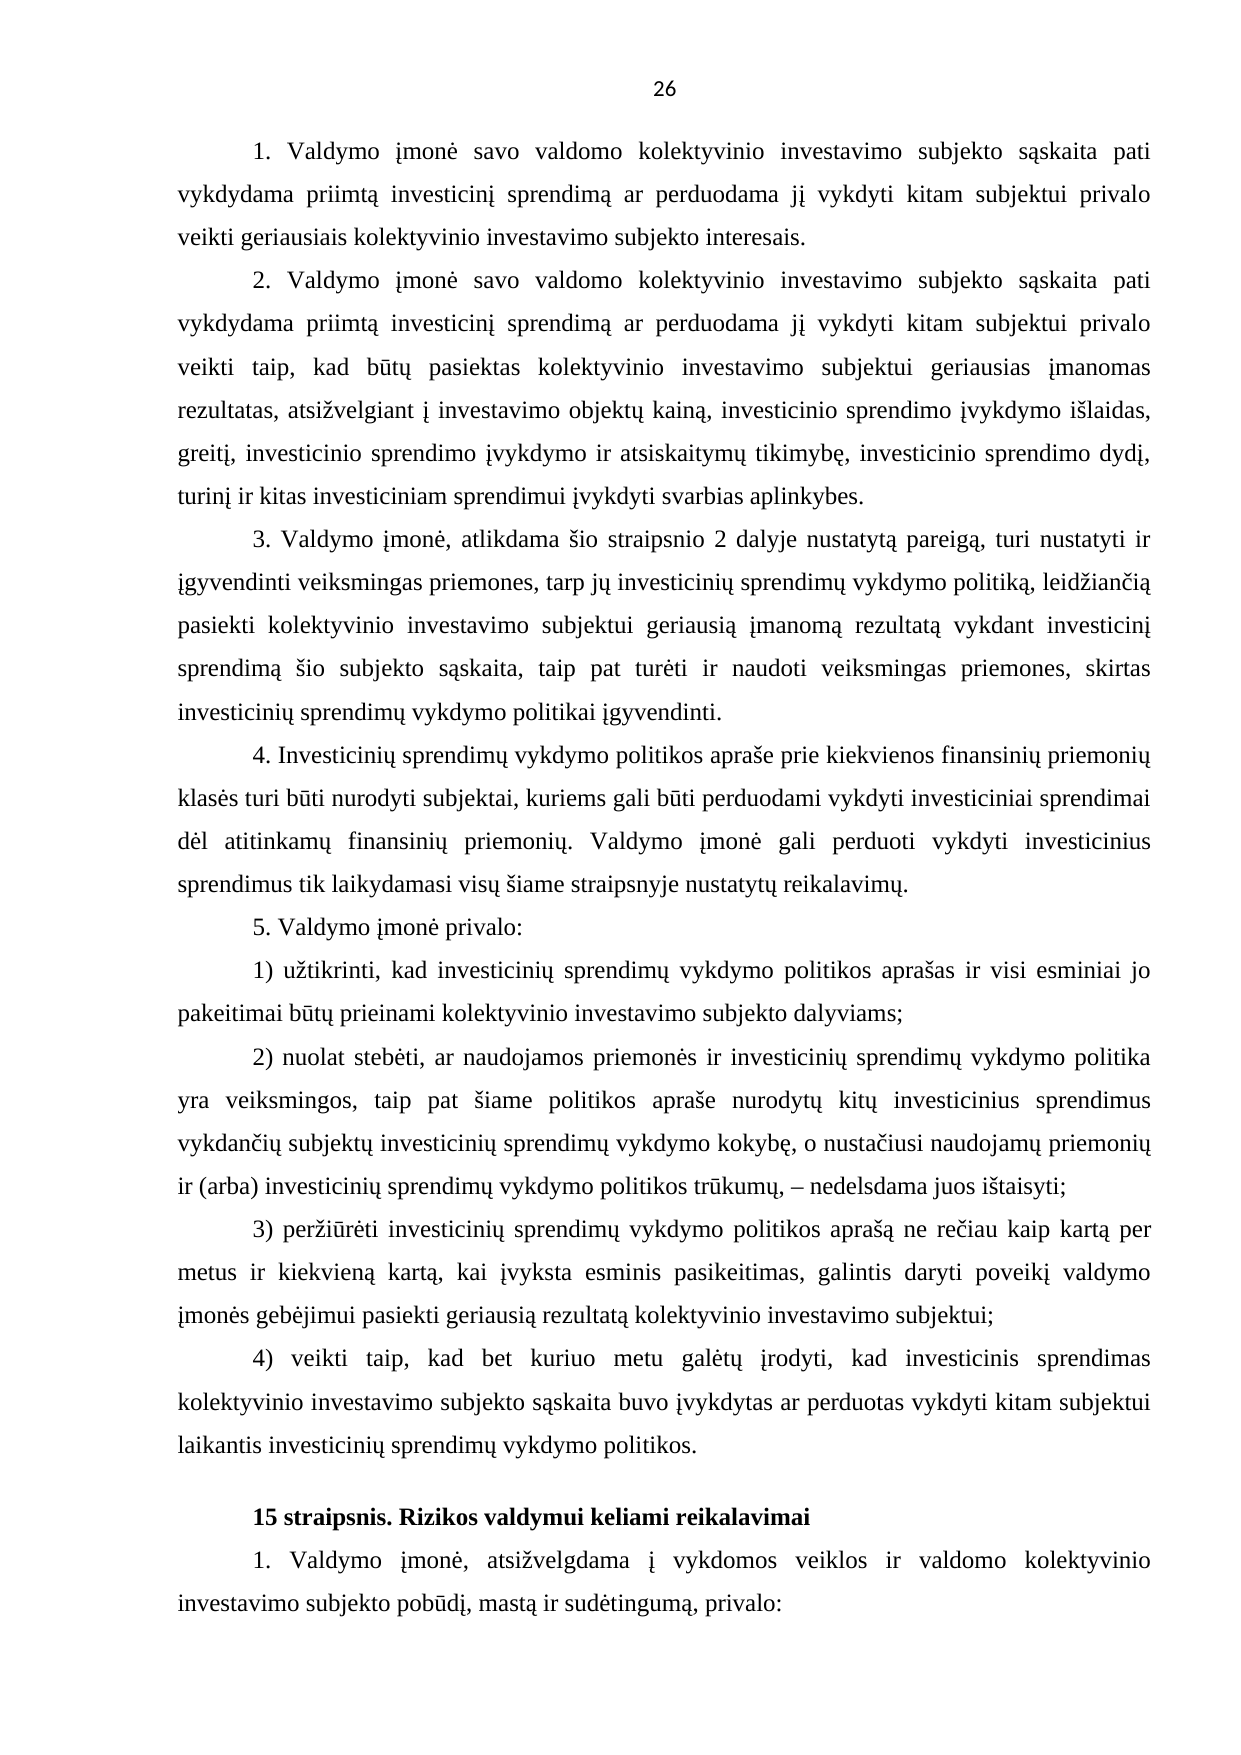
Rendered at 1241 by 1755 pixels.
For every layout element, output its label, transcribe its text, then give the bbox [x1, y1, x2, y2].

text 5. Valdymo įmonė privalo: [177, 912, 1152, 941]
text 3) peržiūrėti investicinių sprendimų vykdymo politikos aprašą ne rečiau kaip kartą per metus ir kiekvieną kartą, kai įvyksta esminis pasikeitimas, galintis daryti poveikį valdymo įmonės gebėjimui pasiekti geriausią rezultatą kolektyvinio investavimo subjektui; [177, 1214, 1152, 1329]
text 4. Investicinių sprendimų vykdymo politikos apraše prie kiekvienos finansinių priemonių klasės turi būti nurodyti subjektai, kuriems gali būti perduodami vykdyti investiciniai sprendimai dėl atitinkamų finansinių priemonių. Valdymo įmonė gali perduoti vykdyti investicinius sprendimus tik laikydamasi visų šiame straipsnyje nustatytų reikalavimų. [177, 740, 1152, 898]
text 1. Valdymo įmonė, atsižvelgdama į vykdomos veiklos ir valdomo kolektyvinio investavimo subjekto pobūdį, mastą ir sudėtingumą, privalo: [177, 1545, 1152, 1617]
text 3. Valdymo įmonė, atlikdama šio straipsnio 2 dalyje nustatytą pareigą, turi nustatyti ir įgyvendinti veiksmingas priemones, tarp jų investicinių sprendimų vykdymo politiką, leidžiančią pasiekti kolektyvinio investavimo subjektui geriausią įmanomą rezultatą vykdant investicinį sprendimą šio subjekto sąskaita, taip pat turėti ir naudoti veiksmingas priemones, skirtas investicinių sprendimų vykdymo politikai įgyvendinti. [177, 524, 1152, 725]
text 4) veikti taip, kad bet kuriuo metu galėtų įrodyti, kad investicinis sprendimas kolektyvinio investavimo subjekto sąskaita buvo įvykdytas ar perduotas vykdyti kitam subjektui laikantis investicinių sprendimų vykdymo politikos. [177, 1343, 1152, 1458]
text 2) nuolat stebėti, ar naudojamos priemonės ir investicinių sprendimų vykdymo politika yra veiksmingos, taip pat šiame politikos apraše nurodytų kitų investicinius sprendimus vykdančių subjektų investicinių sprendimų vykdymo kokybę, o nustačiusi naudojamų priemonių ir (arba) investicinių sprendimų vykdymo politikos trūkumų, – nedelsdama juos ištaisyti; [177, 1042, 1152, 1200]
text 15 straipsnis. Rizikos valdymui keliami reikalavimai [252, 1502, 1152, 1530]
text 1. Valdymo įmonė savo valdomo kolektyvinio investavimo subjekto sąskaita pati vykdydama priimtą investicinį sprendimą ar perduodama jį vykdyti kitam subjektui privalo veikti geriausiais kolektyvinio investavimo subjekto interesais. [177, 136, 1152, 251]
text 1) užtikrinti, kad investicinių sprendimų vykdymo politikos aprašas ir visi esminiai jo pakeitimai būtų prieinami kolektyvinio investavimo subjekto dalyviams; [177, 955, 1152, 1027]
text 2. Valdymo įmonė savo valdomo kolektyvinio investavimo subjekto sąskaita pati vykdydama priimtą investicinį sprendimą ar perduodama jį vykdyti kitam subjektui privalo veikti taip, kad būtų pasiektas kolektyvinio investavimo subjektui geriausias įmanomas rezultatas, atsižvelgiant į investavimo objektų kainą, investicinio sprendimo įvykdymo išlaidas, greitį, investicinio sprendimo įvykdymo ir atsiskaitymų tikimybę, investicinio sprendimo dydį, turinį ir kitas investiciniam sprendimui įvykdyti svarbias aplinkybes. [177, 265, 1152, 510]
